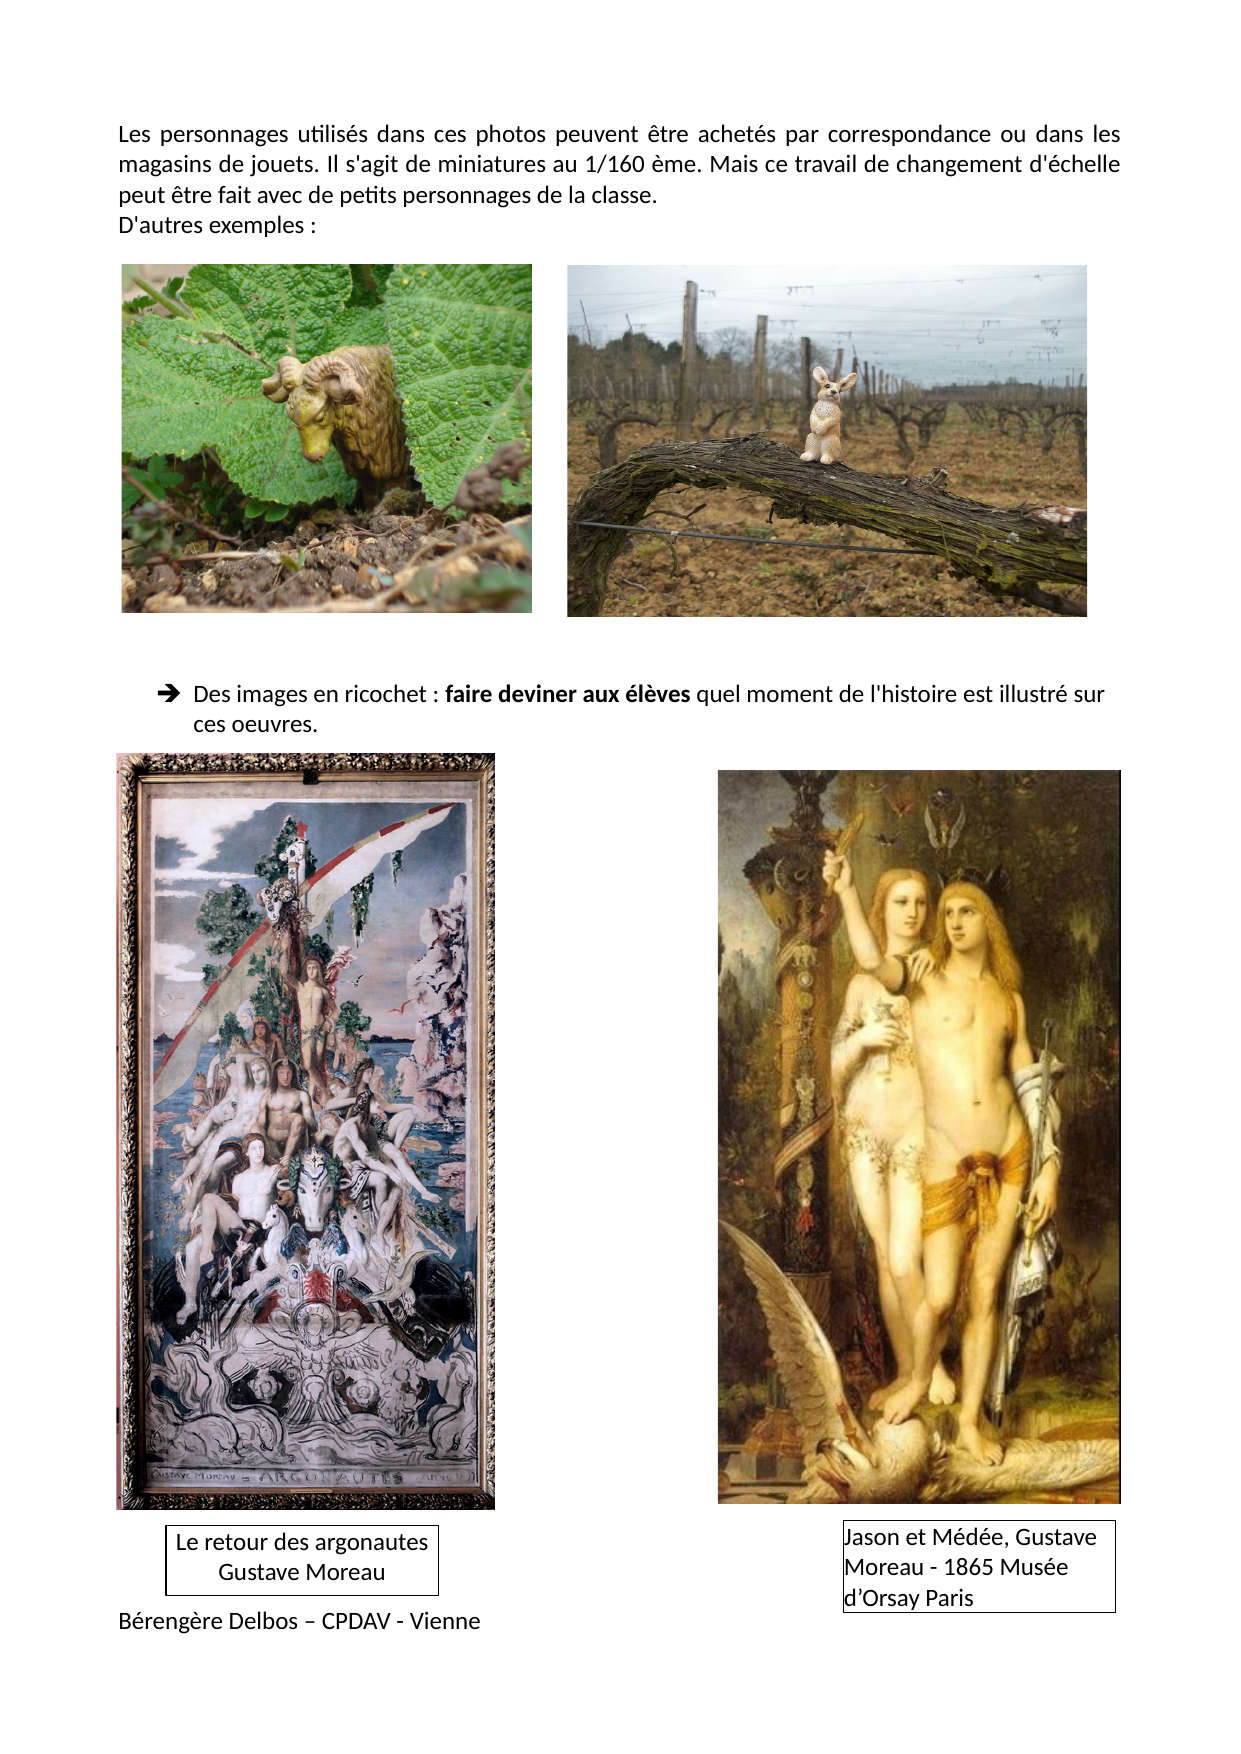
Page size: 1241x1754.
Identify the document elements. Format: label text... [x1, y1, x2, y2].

picture [567, 265, 1088, 617]
text Les personnages utilisés dans ces photos peuvent être achetés par correspondance ou dans les magasins de jouets. Il s'agit de miniatures au 1/160 ème. Mais ce travail de changement d'échelle peut être fait avec de petits personnages de la classe. [118, 118, 1122, 210]
list Des images en ricochet : faire deviner aux élèves quel moment de l'histoire est illustré sur ces oeuvres. [156, 678, 1122, 739]
text D'autres exemples : [118, 210, 1122, 240]
picture [116, 753, 495, 1510]
picture [121, 264, 532, 613]
picture [717, 770, 1121, 1504]
